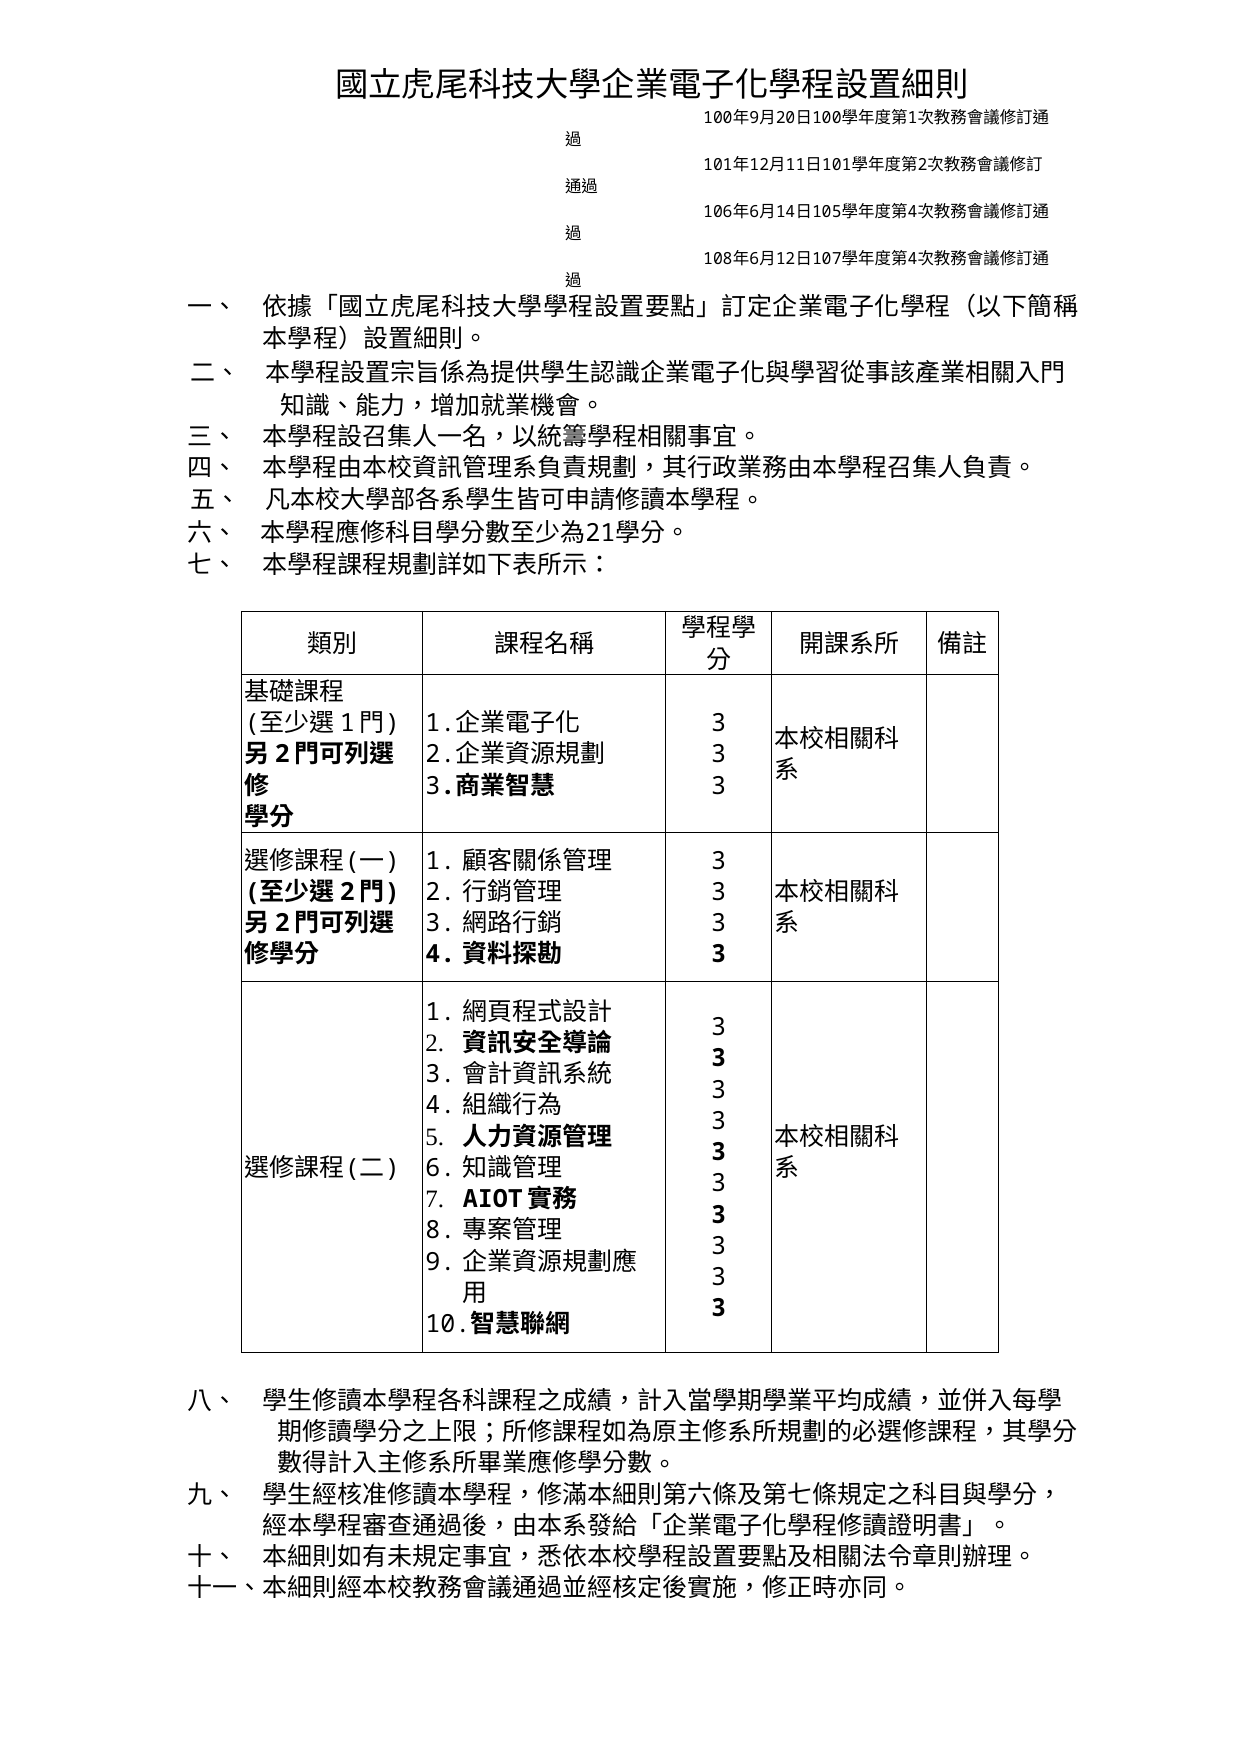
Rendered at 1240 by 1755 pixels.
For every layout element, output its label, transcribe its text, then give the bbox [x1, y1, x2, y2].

table_header 類別 [242, 612, 422, 674]
table_cell 本校相關科系 [772, 982, 926, 1352]
table_header 課程名稱 [423, 612, 665, 674]
text 108年6月12日107學年度第4次教務會議修訂通過 [565, 247, 1049, 291]
text 三、 本學程設召集人一名，以統籌學程相關事宜。 [187, 419, 1067, 450]
table_cell 選修課程(二) [242, 982, 422, 1352]
table_cell 本校相關科系 [772, 833, 926, 981]
text 101年12月11日101學年度第2次教務會議修訂通過 [565, 153, 1049, 197]
table_cell 3 3 3 3 [666, 833, 771, 981]
text 100年9月20日100學年度第1次教務會議修訂通過 [565, 106, 1049, 150]
text 106年6月14日105學年度第4次教務會議修訂通過 [565, 200, 1049, 244]
table_cell 網頁程式設計 資訊安全導論 會計資訊系統 組織行為 人力資源管理 知識管理 AIOT實務 專案管理 企業資源規劃應用 10.智慧聯網 [423, 982, 665, 1352]
table_cell 1.企業電子化 2.企業資源規劃 3.商業智慧 [423, 675, 665, 832]
text 九、 學生經核准修讀本學程，修滿本細則第六條及第七條規定之科目與學分，經本學程審查通過後，由本系發給「企業電子化學程修讀證明書」。 [187, 1478, 1082, 1541]
table_cell 3 3 3 3 3 3 3 3 3 3 [666, 982, 771, 1352]
table_cell 顧客關係管理 行銷管理 網路行銷 資料探勘 [423, 833, 665, 981]
text 知識、能力，增加就業機會。 [175, 388, 1079, 419]
table_cell [927, 982, 998, 1352]
text 期修讀學分之上限；所修課程如為原主修系所規劃的必選修課程，其學分 [187, 1416, 1082, 1447]
table_cell 選修課程(一) (至少選2門) 另2門可列選修學分 [242, 833, 422, 981]
table_cell 本校相關科系 [772, 675, 926, 832]
table_header 備註 [927, 612, 998, 674]
text 二、 本學程設置宗旨係為提供學生認識企業電子化與學習從事該產業相關入門 [175, 355, 1079, 386]
text 八、 學生修讀本學程各科課程之成績，計入當學期學業平均成績，並併入每學 [187, 1384, 1082, 1416]
text 十、 本細則如有未規定事宜，悉依本校學程設置要點及相關法令章則辦理。 [187, 1541, 1082, 1572]
table_cell [927, 675, 998, 832]
text 十一、本細則經本校教務會議通過並經核定後實施，修正時亦同。 [187, 1572, 1082, 1603]
table_cell 3 3 3 [666, 675, 771, 832]
table_header 學程學分 [666, 612, 771, 674]
table_cell 基礎課程 (至少選1門) 另2門可列選修 學分 [242, 675, 422, 832]
text 一、 依據「國立虎尾科技大學學程設置要點」訂定企業電子化學程（以下簡稱本學程）設置細則。 [187, 291, 1082, 353]
text 六、 本學程應修科目學分數至少為21學分。 [187, 516, 1055, 547]
text 數得計入主修系所畢業應修學分數。 [187, 1447, 1082, 1478]
text 五、 凡本校大學部各系學生皆可申請修讀本學程。 [175, 483, 1067, 514]
table_header 開課系所 [772, 612, 926, 674]
text 七、 本學程課程規劃詳如下表所示： [187, 547, 1067, 578]
text 國立虎尾科技大學企業電子化學程設置細則 [175, 59, 1067, 103]
table_cell [927, 833, 998, 981]
text 四、 本學程由本校資訊管理系負責規劃，其行政業務由本學程召集人負責。 [187, 452, 1082, 483]
